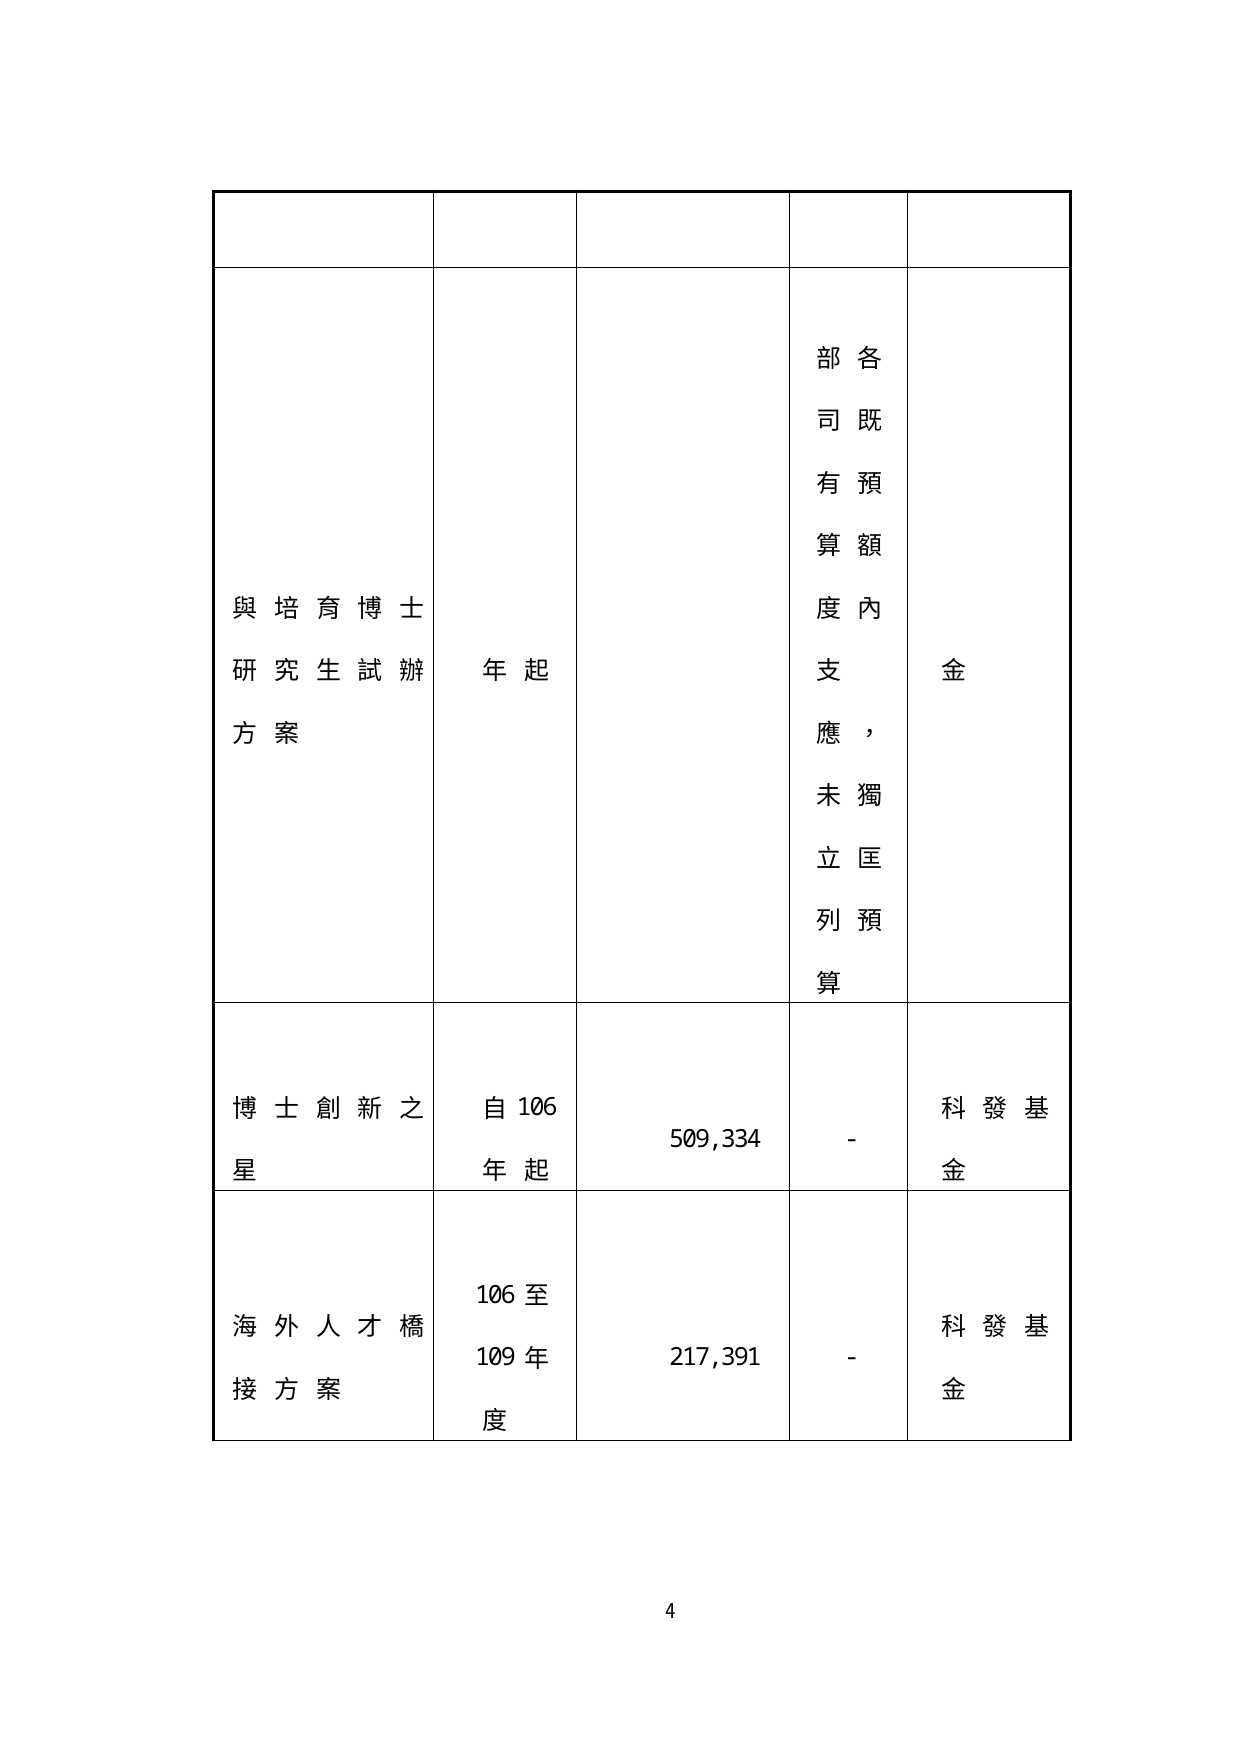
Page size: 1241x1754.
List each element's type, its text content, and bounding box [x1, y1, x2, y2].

table_header 111年度 預算數 [790, 193, 907, 267]
table_header 迄110年12月31日止已支用之經費決算數 [577, 193, 789, 267]
table_cell 科發基金 [908, 1003, 1069, 1189]
table_cell 博士創新之星 [215, 1003, 433, 1189]
table_cell 217,391 [577, 1191, 789, 1439]
table_cell 科發基金 [908, 1191, 1069, 1439]
table_header 計畫名稱 [215, 193, 433, 267]
table_cell 自103年起 [434, 268, 576, 1002]
table_cell 106至109年度 [434, 1191, 576, 1439]
table_cell 鼓勵企業參與培育博士研究生試辦方案 [215, 268, 433, 1002]
table_cell 於該部各司既有預算額度內支應，未獨立匡列預算 [790, 268, 907, 1002]
table_cell 科發基金 [908, 268, 1069, 1002]
table_cell - [790, 1003, 907, 1189]
table_cell 自106年起 [434, 1003, 576, 1189]
table_cell 509,334 [577, 1003, 789, 1189]
table_cell 海外人才橋接方案 [215, 1191, 433, 1439]
table_cell 46,625 [577, 268, 789, 1002]
table_header 預算來源 [908, 193, 1069, 267]
table_cell - [790, 1191, 907, 1439]
table_header 計畫期程 (起迄年月) [434, 193, 576, 267]
